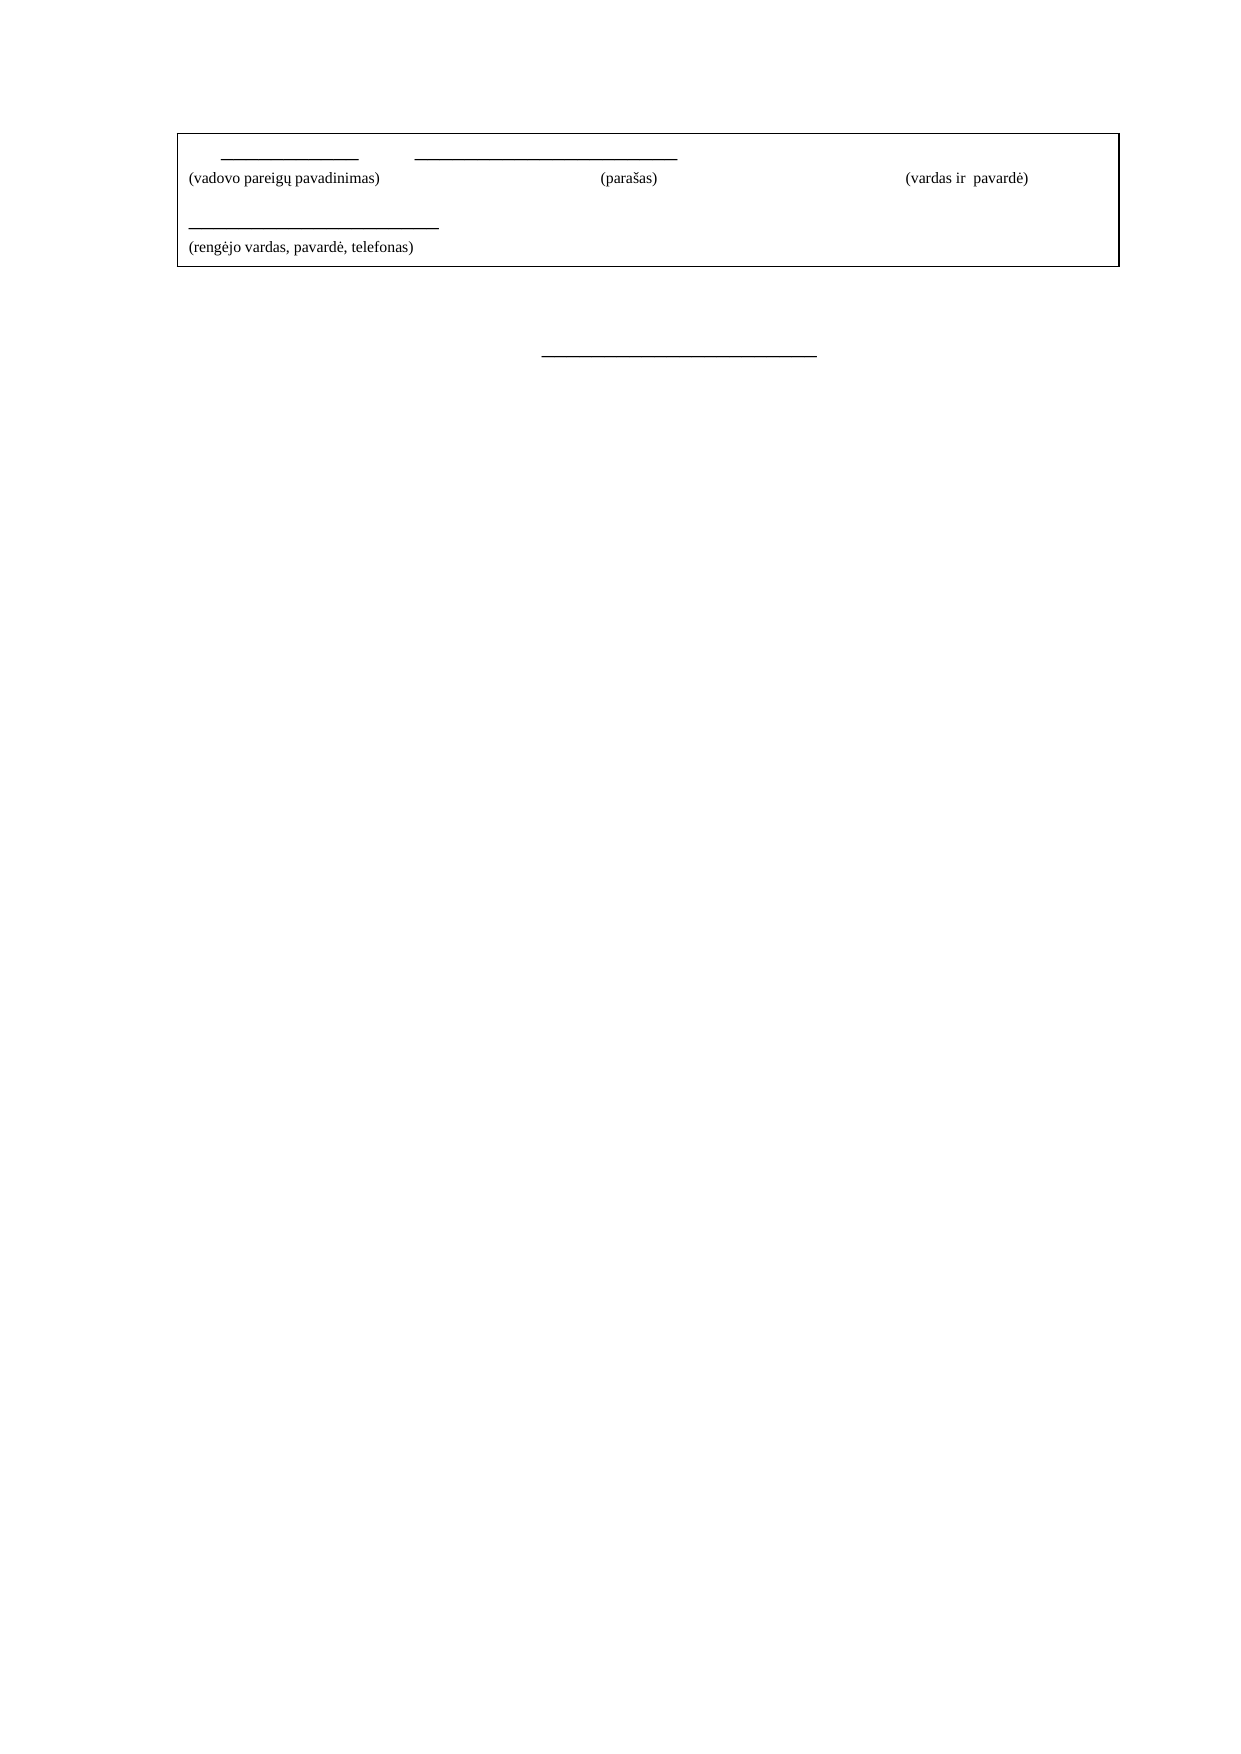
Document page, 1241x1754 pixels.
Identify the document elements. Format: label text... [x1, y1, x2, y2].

table_cell ___________ _____________________ (vadovo pareigų pavadinimas) (parašas) (vardas ir pavardė) ____________________ (rengėjo vardas, pavardė, telefonas) [178, 134, 1118, 266]
text ______________________ [177, 331, 1181, 360]
